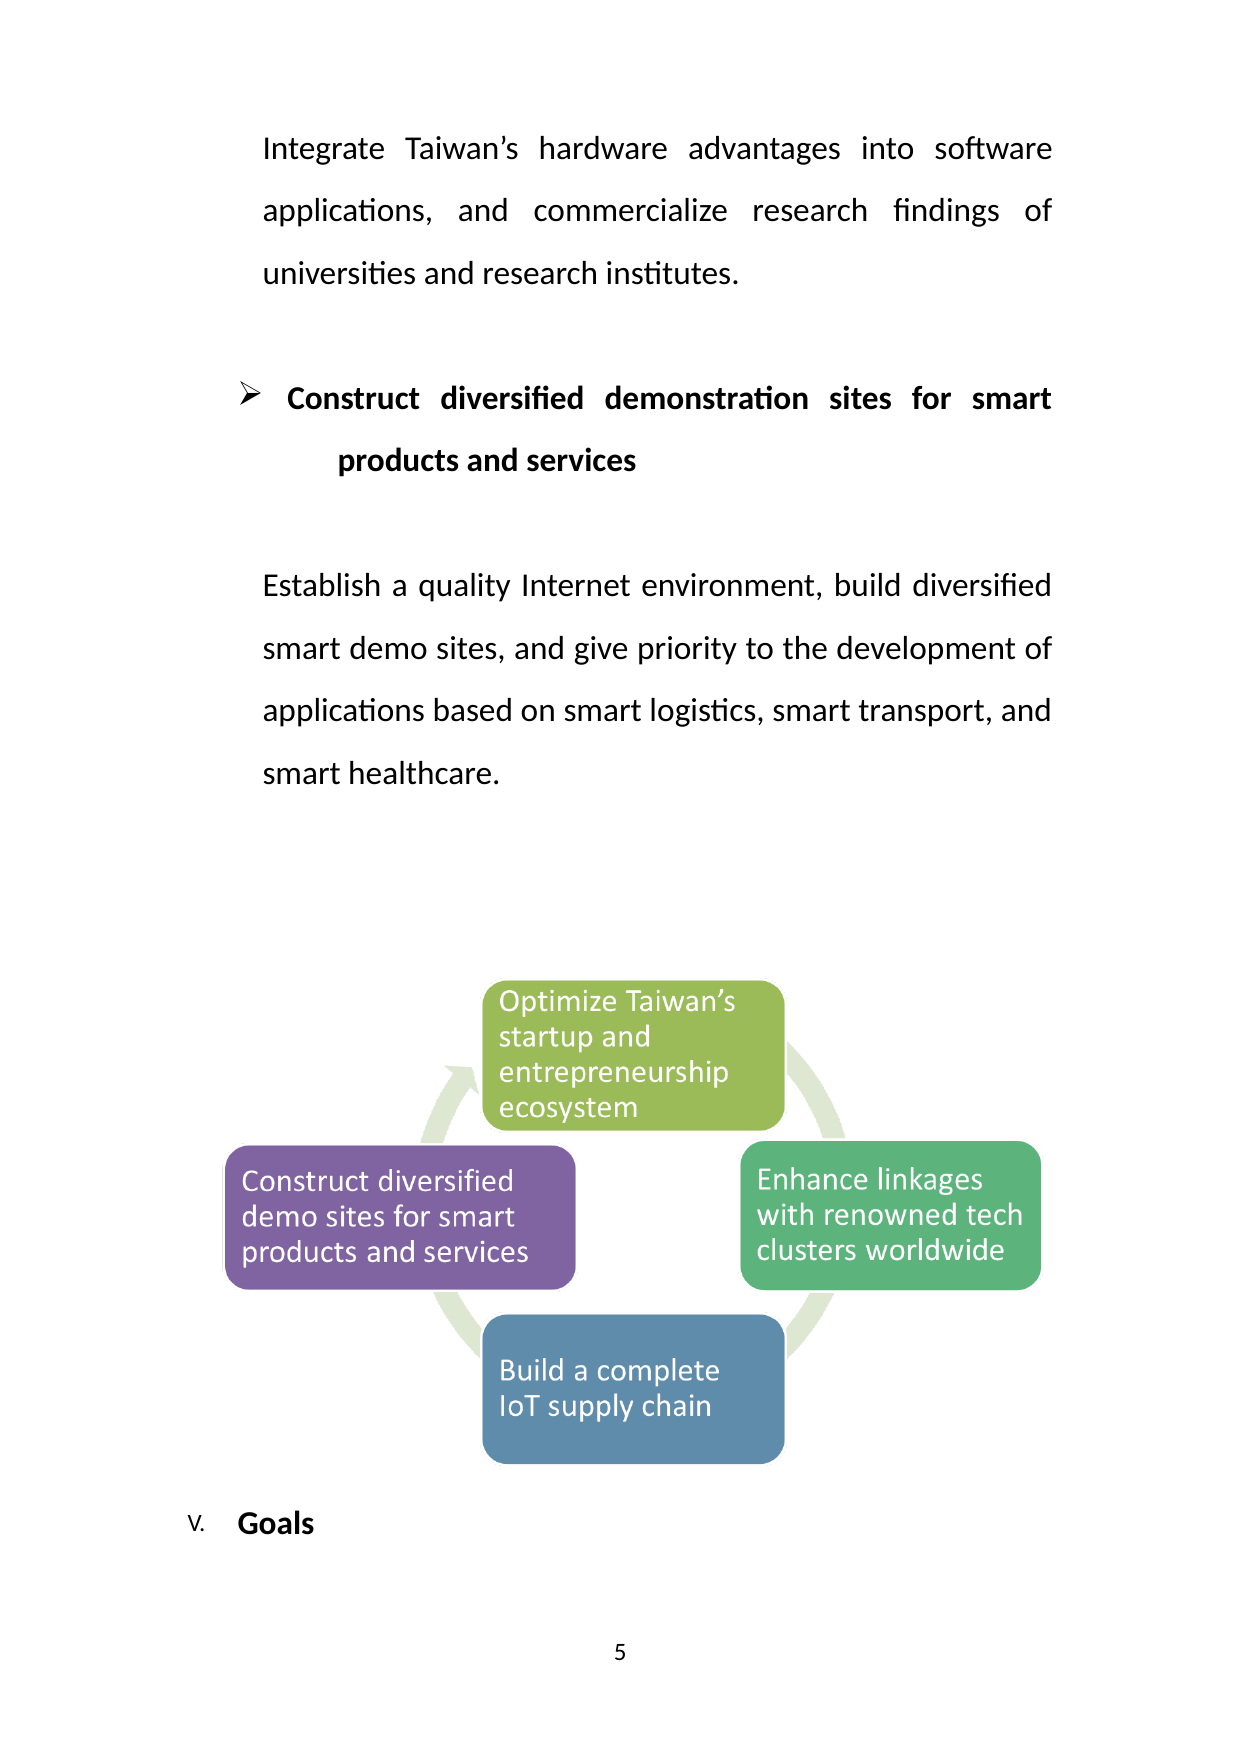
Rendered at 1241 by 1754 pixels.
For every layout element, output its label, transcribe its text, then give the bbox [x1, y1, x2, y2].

list Construct diversified demonstration sites for smart products and services [237, 355, 1053, 480]
text Establish a quality Internet environment, build diversified smart demo sites, and give priority to the development of applications based on smart logistics, smart transport, and smart healthcare. [262, 543, 1053, 793]
text Integrate Taiwan’s hardware advantages into software applications, and commercialize research findings of universities and research institutes. [262, 105, 1053, 293]
list Goals [187, 980, 1053, 1543]
